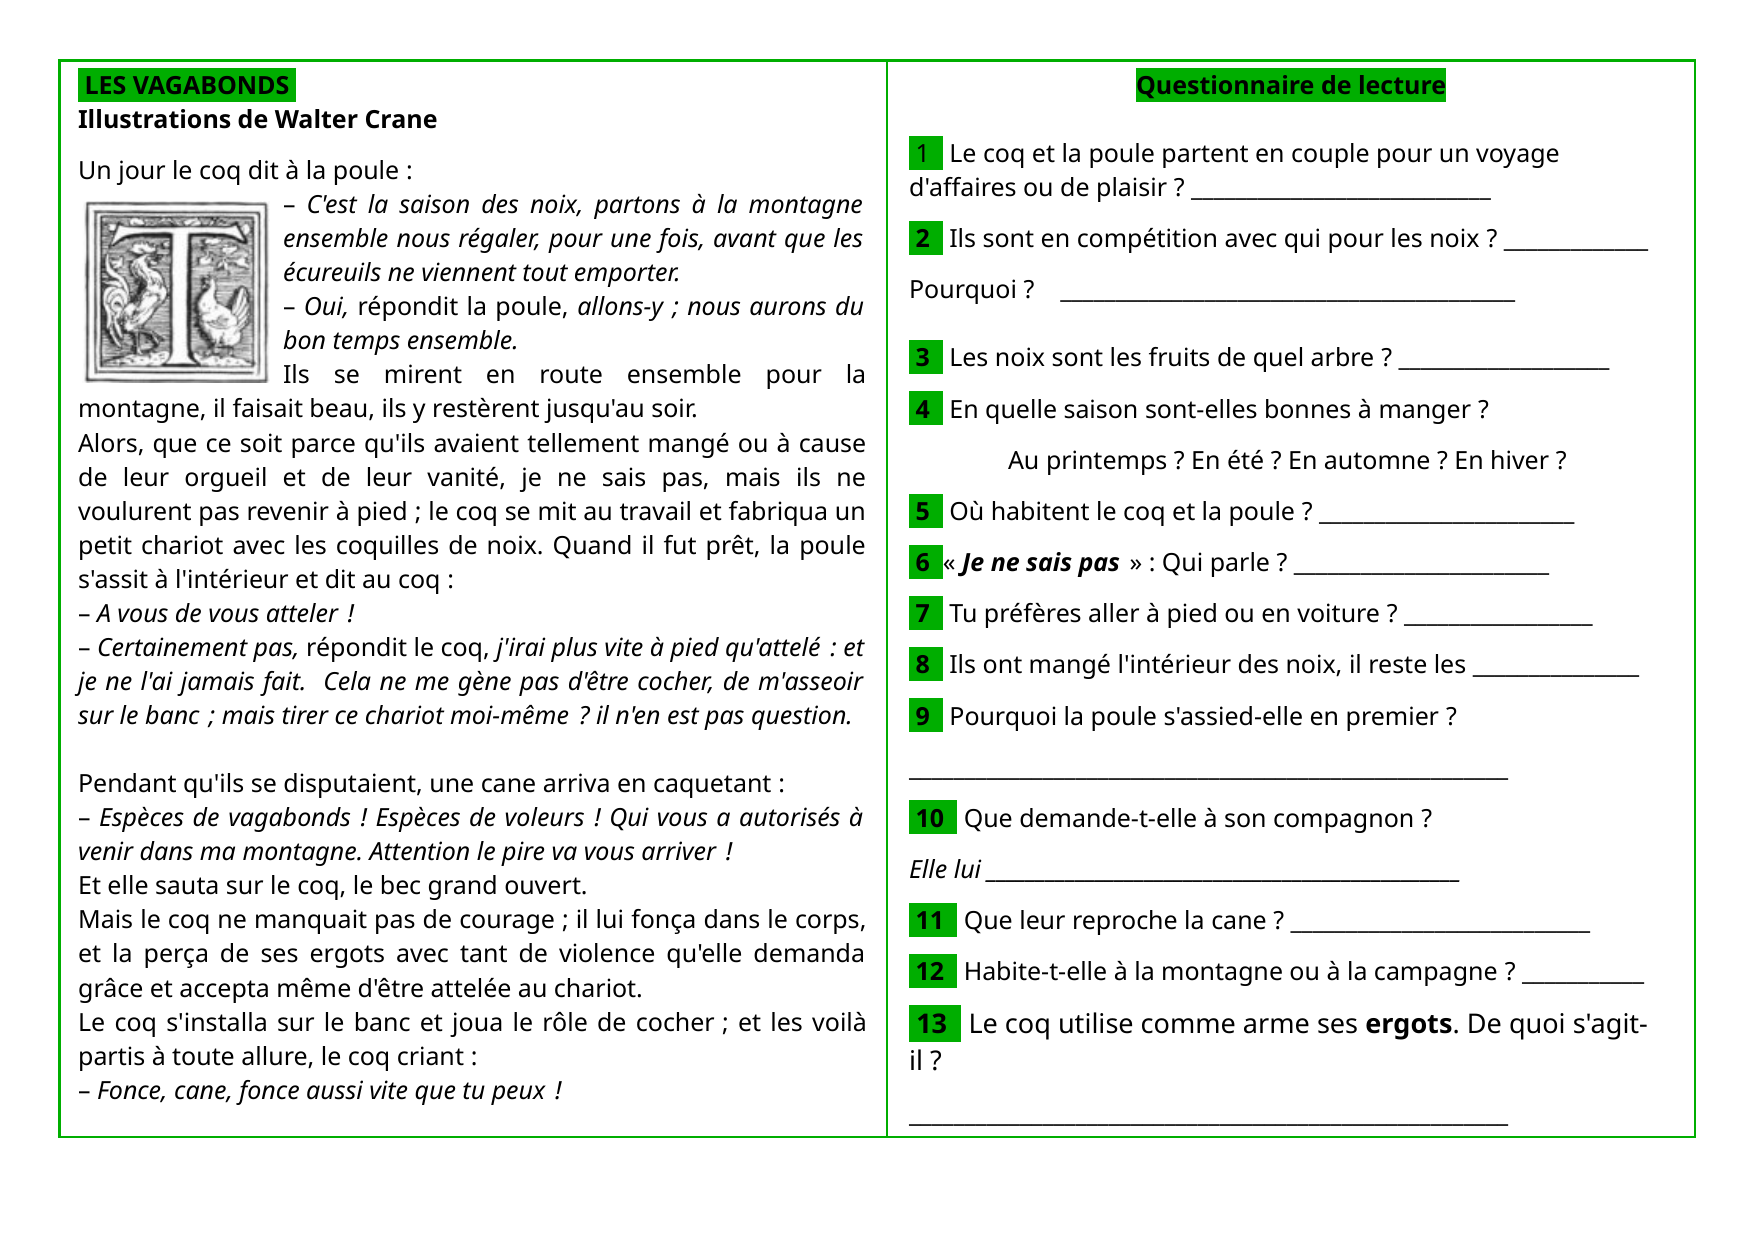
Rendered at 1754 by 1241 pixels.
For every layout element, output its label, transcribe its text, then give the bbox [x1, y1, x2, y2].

picture [82, 201, 270, 383]
table_header LES VAGABONDS Illustrations de Walter Crane Un jour le coq dit à la poule : – C'est la saison des noix, partons à la montagne ensemble nous régaler, pour une fois, avant que les écureuils ne viennent tout emporter. – Oui, répondit la poule, allons-y ; nous aurons du bon temps ensemble. Ils se mirent en route ensemble pour la montagne, il faisait beau, ils y restèrent jusqu'au soir. Alors, que ce soit parce qu'ils avaient tellement mangé ou à cause de leur orgueil et de leur vanité, je ne sais pas, mais ils ne voulurent pas revenir à pied ; le coq se mit au travail et fabriqua un petit chariot avec les coquilles de noix. Quand il fut prêt, la poule s'assit à l'intérieur et dit au coq : – A vous de vous atteler ! – Certainement pas, répondit le coq, j'irai plus vite à pied qu'attelé : et je ne l'ai jamais fait. Cela ne me gène pas d'être cocher, de m'asseoir sur le banc ; mais tirer ce chariot moi-même ? il n'en est pas question. Pendant qu'ils se disputaient, une cane arriva en caquetant : – Espèces de vagabonds ! Espèces de voleurs ! Qui vous a autorisés à venir dans ma montagne. Attention le pire va vous arriver ! Et elle sauta sur le coq, le bec grand ouvert. Mais le coq ne manquait pas de courage ; il lui fonça dans le corps, et la perça de ses ergots avec tant de violence qu'elle demanda grâce et accepta même d'être attelée au chariot. Le coq s'installa sur le banc et joua le rôle de cocher ; et les voilà partis à toute allure, le coq criant : – Fonce, cane, fonce aussi vite que tu peux ! [61, 62, 886, 1136]
table_header Questionnaire de lecture 1 Le coq et la poule partent en couple pour un voyage d'affaires ou de plaisir ? ___________________________ 2 Ils sont en compétition avec qui pour les noix ? _____________ Pourquoi ? _________________________________________ 3 Les noix sont les fruits de quel arbre ? ___________________ 4 En quelle saison sont-elles bonnes à manger ? Au printemps ? En été ? En automne ? En hiver ? 5 Où habitent le coq et la poule ? _______________________ 6 « Je ne sais pas » : Qui parle ? _______________________ 7 Tu préfères aller à pied ou en voiture ? _________________ 8 Ils ont mangé l'intérieur des noix, il reste les _______________ 9 Pourquoi la poule s'assied-elle en premier ? ______________________________________________________ 10 Que demande-t-elle à son compagnon ? Elle lui ________________________________________________ 11 Que leur reproche la cane ? ___________________________ 12 Habite-t-elle à la montagne ou à la campagne ? ___________ 13 Le coq utilise comme arme ses ergots. De quoi s'agit-il ? ______________________________________________________ [888, 62, 1694, 1136]
